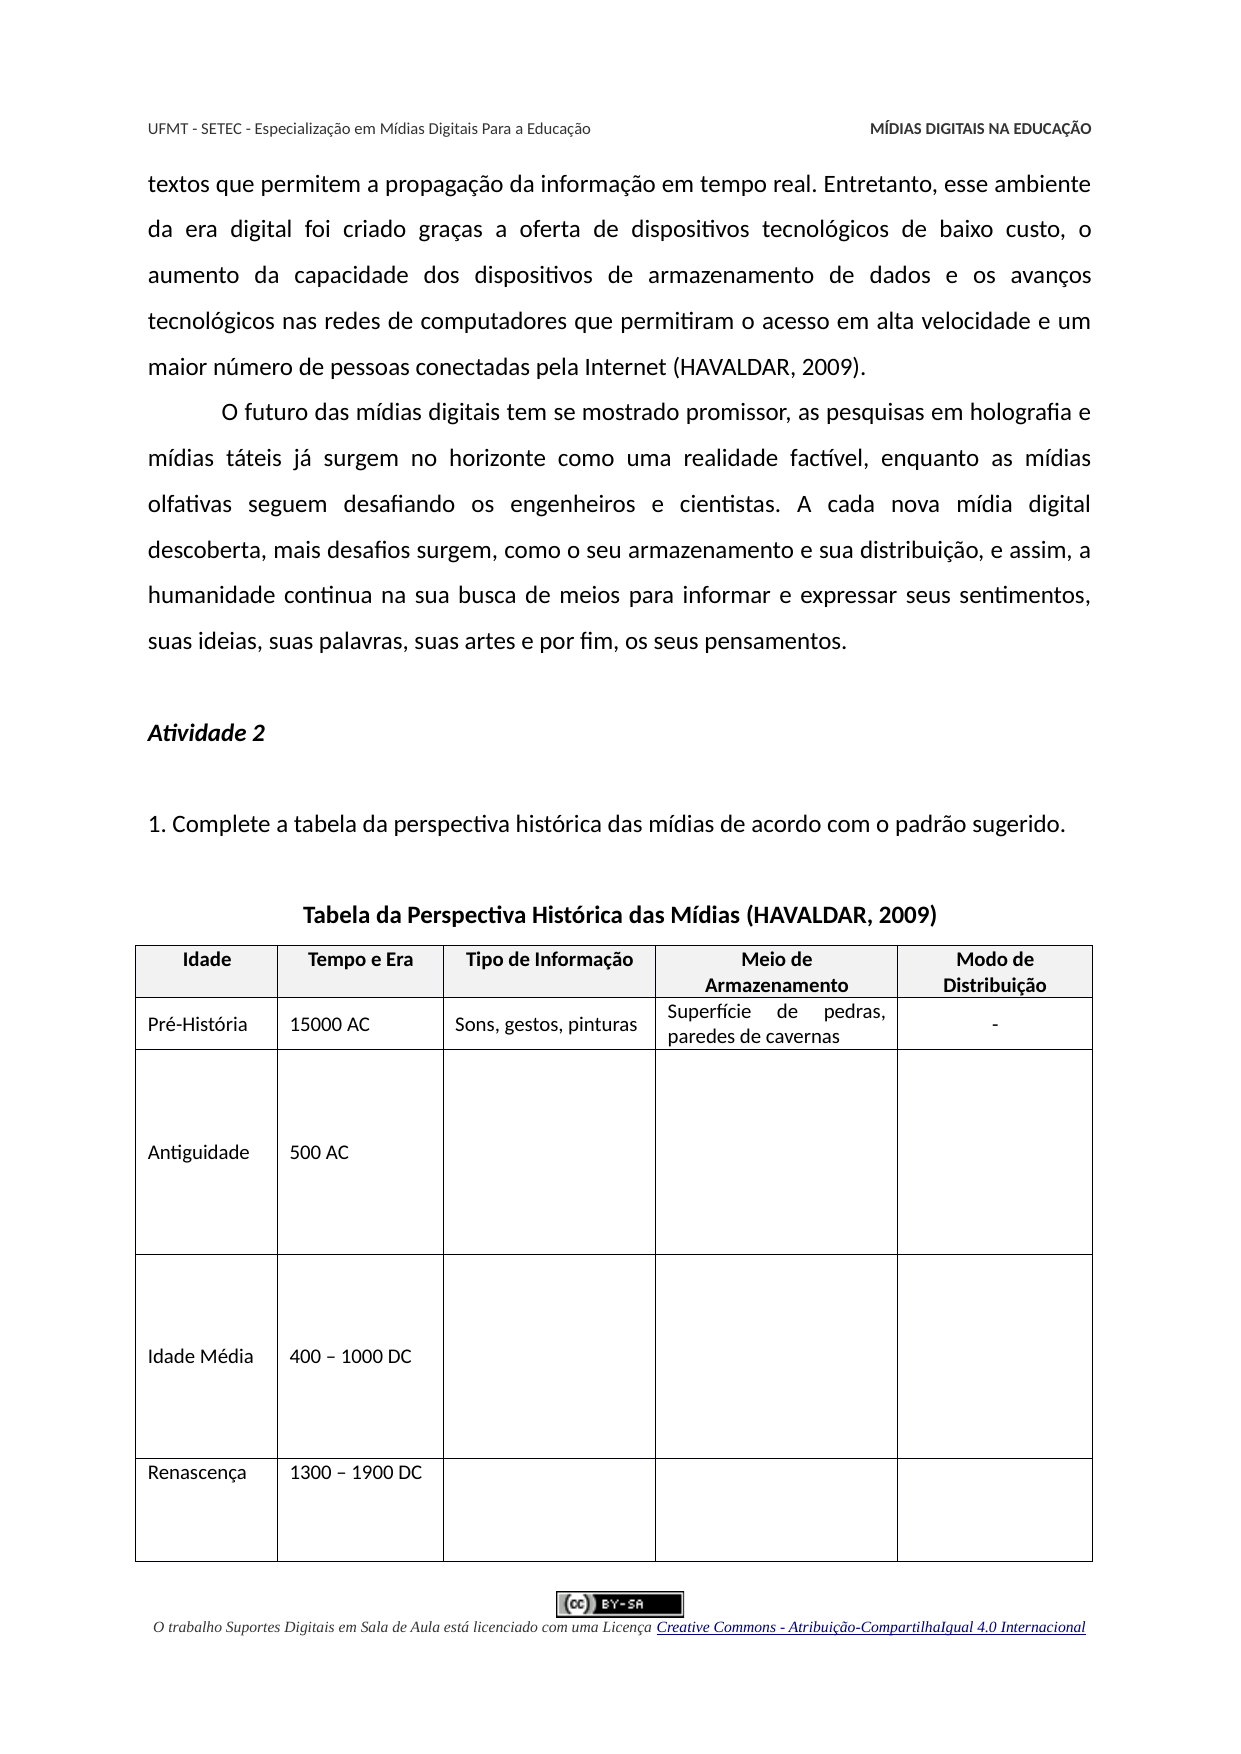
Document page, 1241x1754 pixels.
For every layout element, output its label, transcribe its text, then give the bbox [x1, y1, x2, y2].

text 1. Complete a tabela da perspectiva histórica das mídias de acordo com o padrão sugerido. [148, 808, 1093, 839]
text Tabela da Perspectiva Histórica das Mídias (HAVALDAR, 2009) [148, 899, 1093, 930]
text Atividade 2 [148, 717, 1093, 747]
table_cell [656, 1255, 897, 1458]
table_cell Pré-História [136, 998, 277, 1049]
table_cell Antiguidade [136, 1050, 277, 1253]
table_cell [444, 1459, 655, 1561]
table_cell 500 AC [278, 1050, 443, 1253]
table_cell Sons, gestos, pinturas [444, 998, 655, 1049]
table_cell 15000 AC [278, 998, 443, 1049]
table_cell - [898, 998, 1092, 1049]
table_cell [444, 1050, 655, 1253]
table_header Tempo e Era [278, 946, 443, 997]
table_header Modo de Distribuição [898, 946, 1092, 997]
table_cell Renascença [136, 1459, 277, 1561]
table_header Tipo de Informação [444, 946, 655, 997]
table_cell [898, 1050, 1092, 1253]
table_cell [656, 1459, 897, 1561]
table_cell [898, 1255, 1092, 1458]
table_cell 400 – 1000 DC [278, 1255, 443, 1458]
table_cell 1300 – 1900 DC [278, 1459, 443, 1561]
table_cell [898, 1459, 1092, 1561]
table_cell Superfície de pedras, paredes de cavernas [656, 998, 897, 1049]
table_header Meio de Armazenamento [656, 946, 897, 997]
picture [556, 1591, 685, 1618]
table_cell [444, 1255, 655, 1458]
table_header Idade [136, 946, 277, 997]
table_cell [656, 1050, 897, 1253]
table_cell Idade Média [136, 1255, 277, 1458]
text textos que permitem a propagação da informação em tempo real. Entretanto, esse ambiente da era digital foi criado graças a oferta de dispositivos tecnológicos de baixo custo, o aumento da capacidade dos dispositivos de armazenamento de dados e os avanços tecnológicos nas redes de computadores que permitiram o acesso em alta velocidade e um maior número de pessoas conectadas pela Internet (HAVALDAR, 2009). [148, 168, 1093, 381]
text O futuro das mídias digitais tem se mostrado promissor, as pesquisas em holografia e mídias táteis já surgem no horizonte como uma realidade factível, enquanto as mídias olfativas seguem desafiando os engenheiros e cientistas. A cada nova mídia digital descoberta, mais desafios surgem, como o seu armazenamento e sua distribuição, e assim, a humanidade continua na sua busca de meios para informar e expressar seus sentimentos, suas ideias, suas palavras, suas artes e por fim, os seus pensamentos. [148, 397, 1093, 656]
